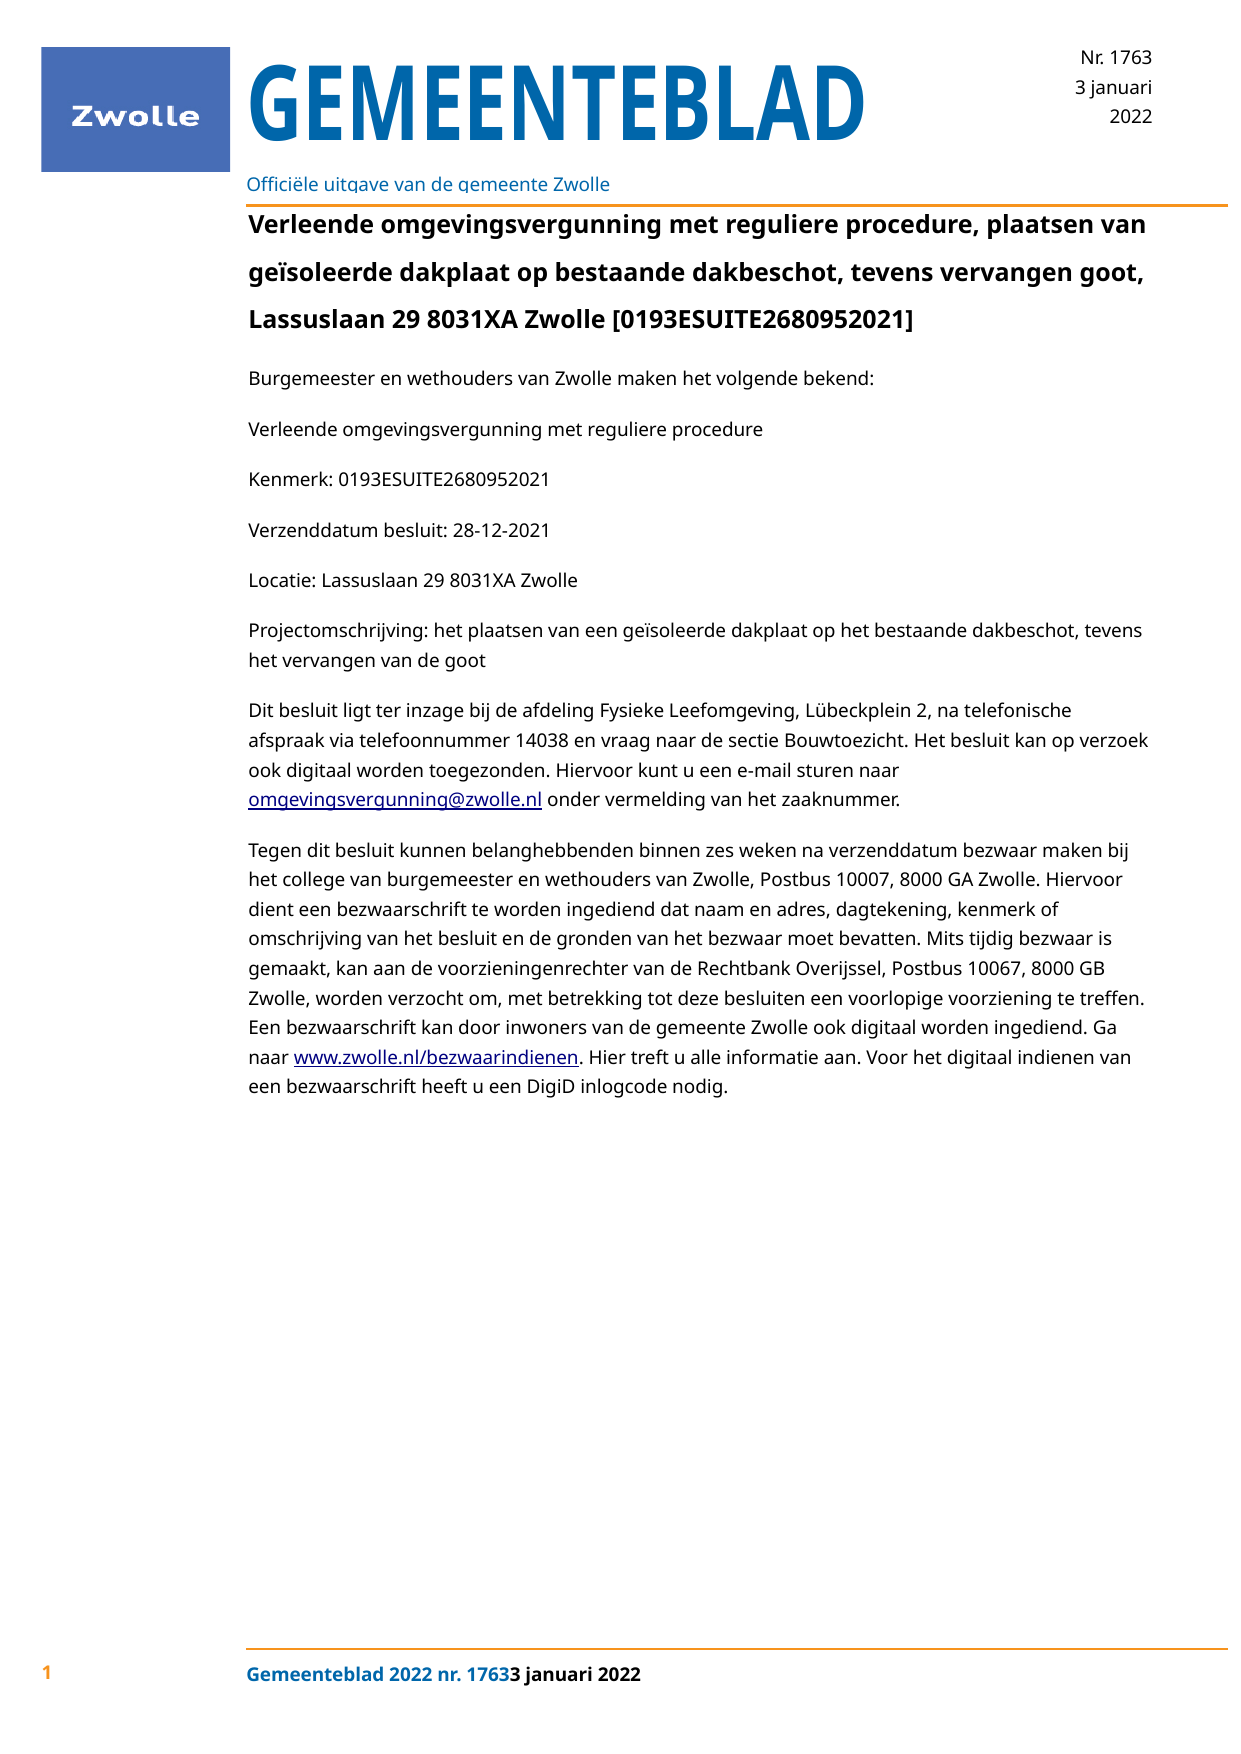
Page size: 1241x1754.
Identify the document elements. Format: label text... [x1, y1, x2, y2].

text Verzenddatum besluit: 28-12-2021 [248, 517, 1152, 542]
text Tegen dit besluit kunnen belanghebbenden binnen zes weken na verzenddatum bezwaar maken bij het college van burgemeester en wethouders van Zwolle, Postbus 10007, 8000 GA Zwolle. Hiervoor dient een bezwaarschrift te worden ingediend dat naam en adres, dagtekening, kenmerk of omschrijving van het besluit en de gronden van het bezwaar moet bevatten. Mits tijdig bezwaar is gemaakt, kan aan de voorzieningenrechter van de Rechtbank Overijssel, Postbus 10067, 8000 GB Zwolle, worden verzocht om, met betrekking tot deze besluiten een voorlopige voorziening te treffen. Een bezwaarschrift kan door inwoners van de gemeente Zwolle ook digitaal worden ingediend. Ga naar www.zwolle.nl/bezwaarindienen. Hier treft u alle informatie aan. Voor het digitaal indienen van een bezwaarschrift heeft u een DigiD inlogcode nodig. [248, 837, 1152, 1099]
text Verleende omgevingsvergunning met reguliere procedure [248, 416, 1152, 442]
text Burgemeester en wethouders van Zwolle maken het volgende bekend: [248, 366, 1152, 391]
text Projectomschrijving: het plaatsen van een geïsoleerde dakplaat op het bestaande dakbeschot, tevens het vervangen van de goot [248, 618, 1152, 673]
text Verleende omgevingsvergunning met reguliere procedure, plaatsen van geïsoleerde dakplaat op bestaande dakbeschot, tevens vervangen goot, Lassuslaan 29 8031XA Zwolle [0193ESUITE2680952021] [248, 207, 1152, 336]
text Locatie: Lassuslaan 29 8031XA Zwolle [248, 567, 1152, 593]
text Dit besluit ligt ter inzage bij de afdeling Fysieke Leefomgeving, Lübeckplein 2, na telefonische afspraak via telefoonnummer 14038 en vraag naar de sectie Bouwtoezicht. Het besluit kan op verzoek ook digitaal worden toegezonden. Hiervoor kunt u een e-mail sturen naar omgevingsvergunning@zwolle.nl onder vermelding van het zaaknummer. [248, 698, 1152, 812]
picture [41, 47, 231, 172]
text Kenmerk: 0193ESUITE2680952021 [248, 466, 1152, 492]
